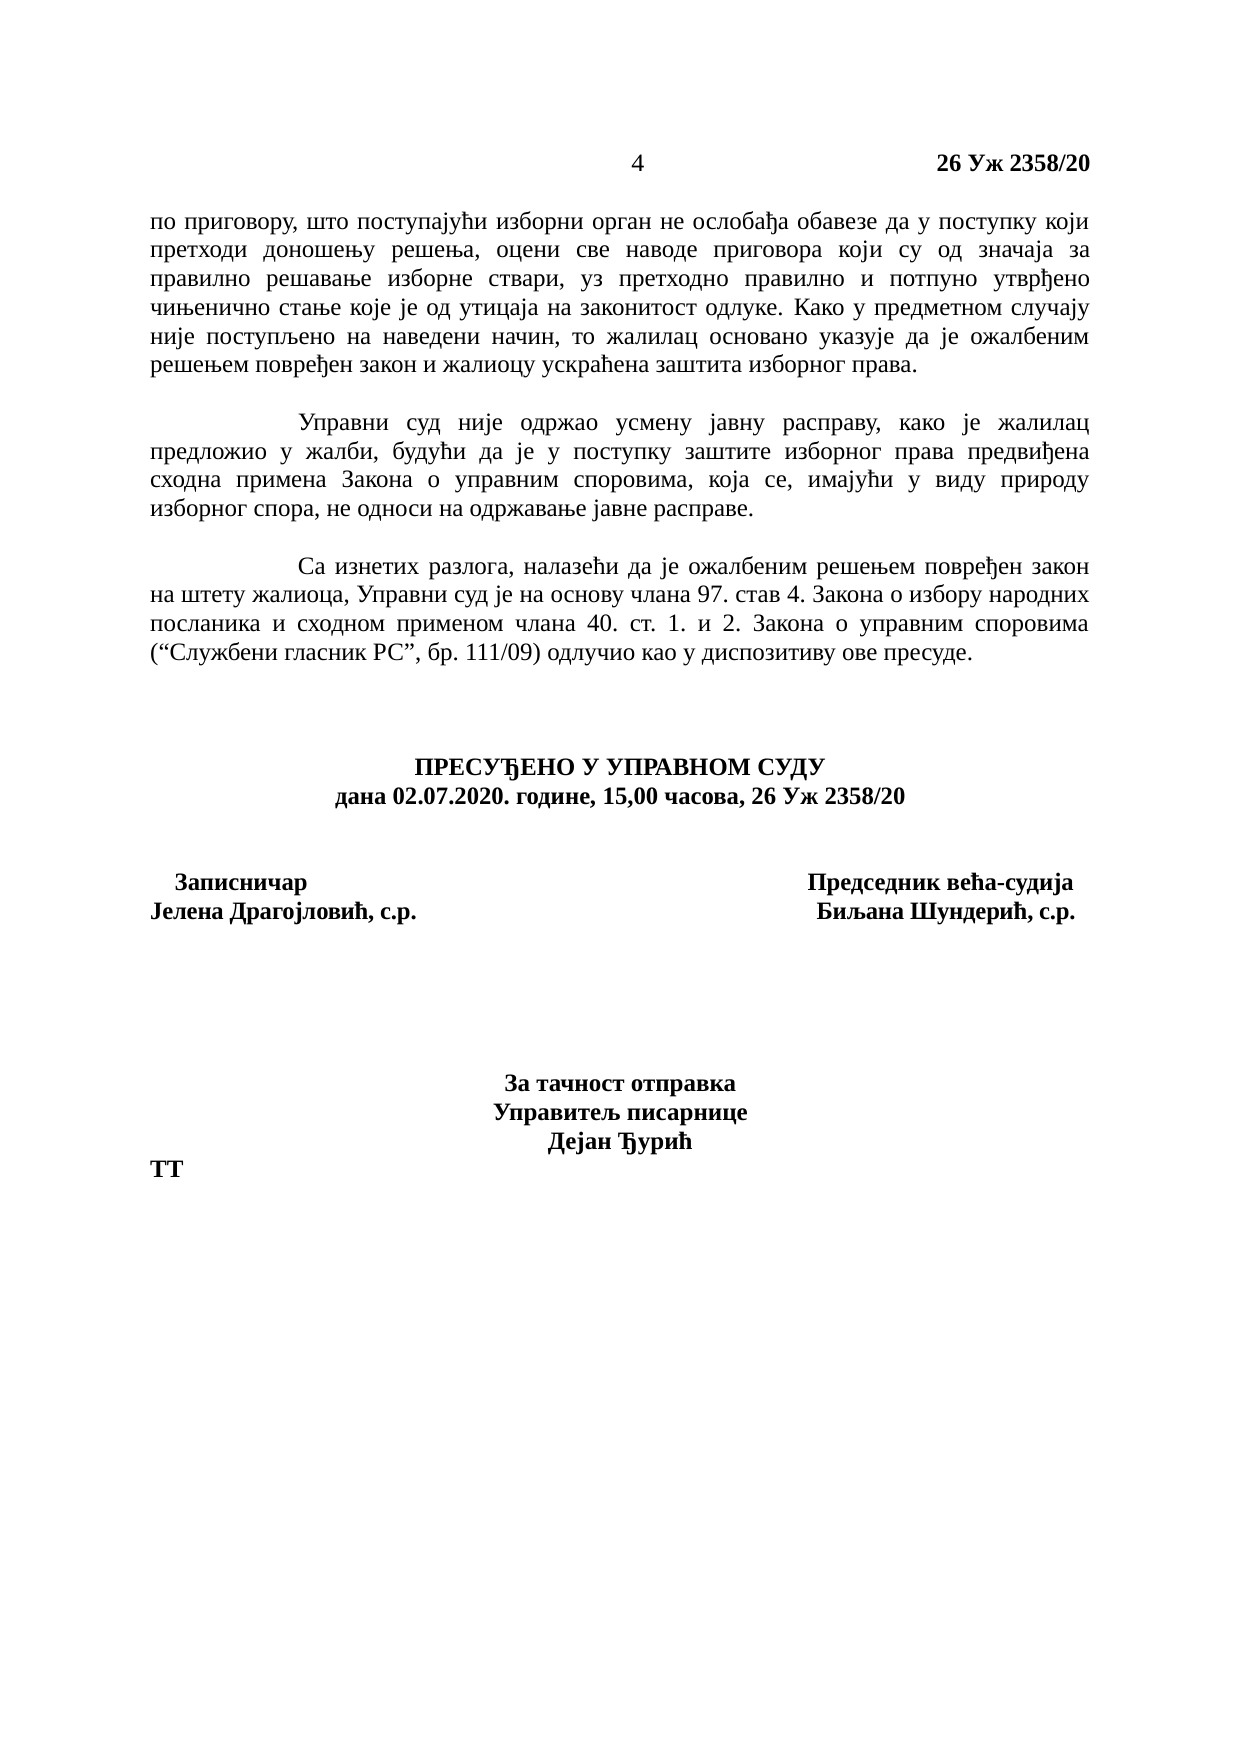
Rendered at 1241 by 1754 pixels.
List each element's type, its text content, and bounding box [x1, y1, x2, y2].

text ТТ [150, 1154, 1090, 1183]
text За тачност отправка [150, 1068, 1090, 1097]
text ПРЕСУЂЕНО У УПРАВНОМ СУДУ [150, 752, 1090, 781]
text по приговору, што поступајући изборни орган не ослобађа обавезе да у поступку који претходи доношењу решења, оцени све наводе приговора који су од значаја за правилно решавање изборне ствари, уз претходно правилно и потпуно утврђено чињенично стање које је од утицаја на законитост одлуке. Како у предметном случају није поступљено на наведени начин, то жалилац основано указује да је ожалбеним решењем повређен закон и жалиоцу ускраћена заштита изборног права. [150, 206, 1090, 378]
text Записничар Председник већа-судија [150, 867, 1090, 896]
text Јелена Драгојловић, с.р. Биљана Шундерић, с.р. [150, 896, 1090, 924]
text Управни суд није одржао усмену јавну расправу, како је жалилац предложио у жалби, будући да је у поступку заштите изборног права предвиђена сходна примена Закона о управним споровима, која се, имајући у виду природу изборног спора, не односи на одржавање јавне расправе. [150, 407, 1090, 522]
text Са изнетих разлога, налазећи да је ожалбеним решењем повређен закон на штету жалиоца, Управни суд је на основу члана 97. став 4. Закона о избору народних посланика и сходном применом члана 40. ст. 1. и 2. Закона о управним споровима (“Службени гласник РС”, бр. 111/09) одлучио као у диспозитиву ове пресуде. [150, 551, 1090, 666]
text дана 02.07.2020. године, 15,00 часова, 26 Уж 2358/20 [150, 781, 1090, 809]
text Управитељ писарнице [150, 1097, 1090, 1126]
text Дејан Ђурић [150, 1126, 1090, 1154]
